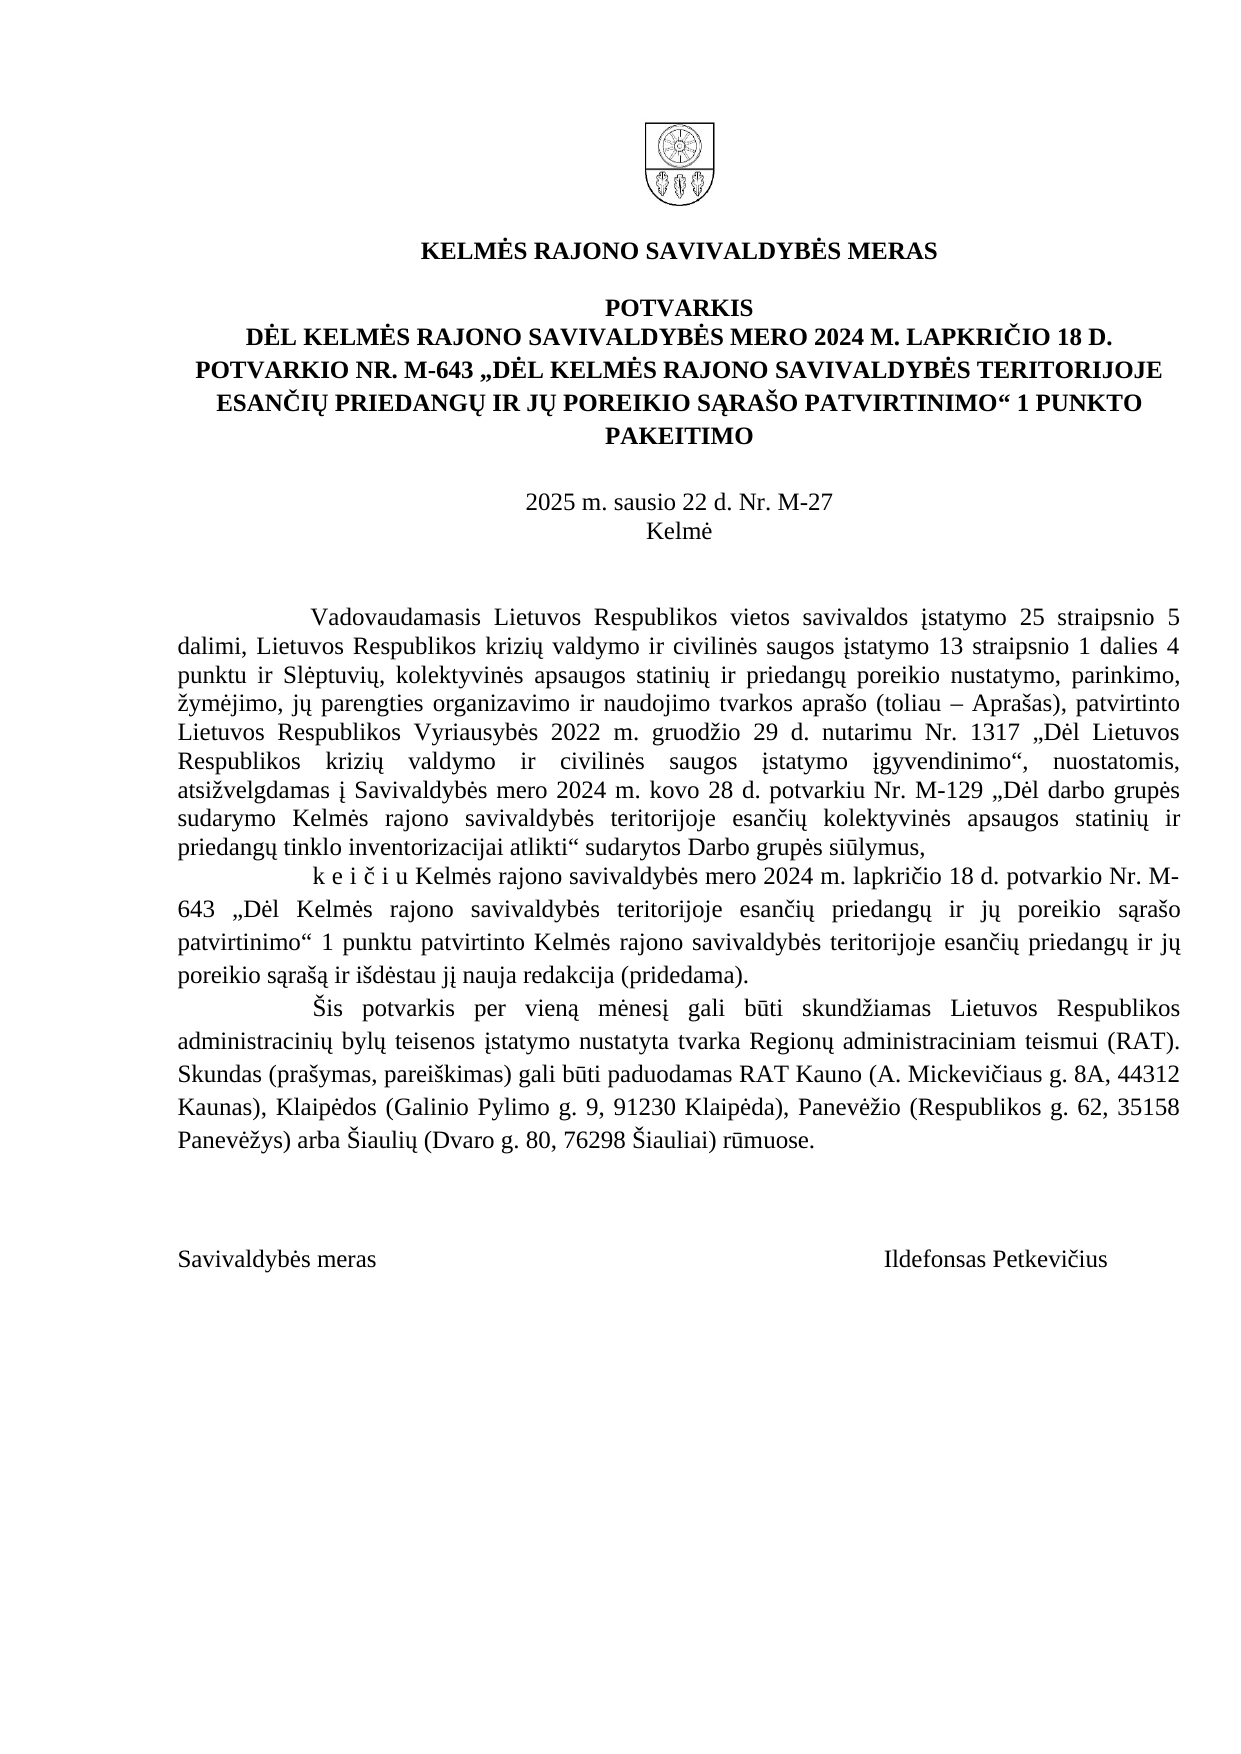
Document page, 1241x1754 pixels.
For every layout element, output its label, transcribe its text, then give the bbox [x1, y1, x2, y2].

text DĖL KELMĖS RAJONO SAVIVALDYBĖS MERO 2024 M. LAPKRIČIO 18 D. POTVARKIO NR. M-643 „DĖL KELMĖS RAJONO SAVIVALDYBĖS TERITORIJOJE ESANČIŲ PRIEDANGŲ IR JŲ POREIKIO SĄRAŠO PATVIRTINIMO“ 1 PUNKTO PAKEITIMO [177, 322, 1181, 450]
text Šis potvarkis per vieną mėnesį gali būti skundžiamas Lietuvos Respublikos administracinių bylų teisenos įstatymo nustatyta tvarka Regionų administraciniam teismui (RAT). Skundas (prašymas, pareiškimas) gali būti paduodamas RAT Kauno (A. Mickevičiaus g. 8A, 44312 Kaunas), Klaipėdos (Galinio Pylimo g. 9, 91230 Klaipėda), Panevėžio (Respublikos g. 62, 35158 Panevėžys) arba Šiaulių (Dvaro g. 80, 76298 Šiauliai) rūmuose. [177, 993, 1181, 1154]
text Vadovaudamasis Lietuvos Respublikos vietos savivaldos įstatymo 25 straipsnio 5 dalimi, Lietuvos Respublikos krizių valdymo ir civilinės saugos įstatymo 13 straipsnio 1 dalies 4 punktu ir Slėptuvių, kolektyvinės apsaugos statinių ir priedangų poreikio nustatymo, parinkimo, žymėjimo, jų parengties organizavimo ir naudojimo tvarkos aprašo (toliau – Aprašas), patvirtinto Lietuvos Respublikos Vyriausybės 2022 m. gruodžio 29 d. nutarimu Nr. 1317 „Dėl Lietuvos Respublikos krizių valdymo ir civilinės saugos įstatymo įgyvendinimo“, nuostatomis, atsižvelgdamas į Savivaldybės mero 2024 m. kovo 28 d. potvarkiu Nr. M-129 „Dėl darbo grupės sudarymo Kelmės rajono savivaldybės teritorijoje esančių kolektyvinės apsaugos statinių ir priedangų tinklo inventorizacijai atlikti“ sudarytos Darbo grupės siūlymus, [177, 602, 1181, 861]
text POTVARKIS [177, 293, 1181, 322]
text 2025 m. sausio 22 d. Nr. M-27 [177, 487, 1181, 516]
text k e i č i u Kelmės rajono savivaldybės mero 2024 m. lapkričio 18 d. potvarkio Nr. M-643 „Dėl Kelmės rajono savivaldybės teritorijoje esančių priedangų ir jų poreikio sąrašo patvirtinimo“ 1 punktu patvirtinto Kelmės rajono savivaldybės teritorijoje esančių priedangų ir jų poreikio sąrašą ir išdėstau jį nauja redakcija (pridedama). [177, 861, 1181, 989]
text Kelmė [177, 516, 1181, 545]
text Savivaldybės meras Ildefonsas Petkevičius [177, 1244, 1181, 1273]
subtitle KELMĖS RAJONO SAVIVALDYBĖS MERAS [177, 236, 1181, 265]
